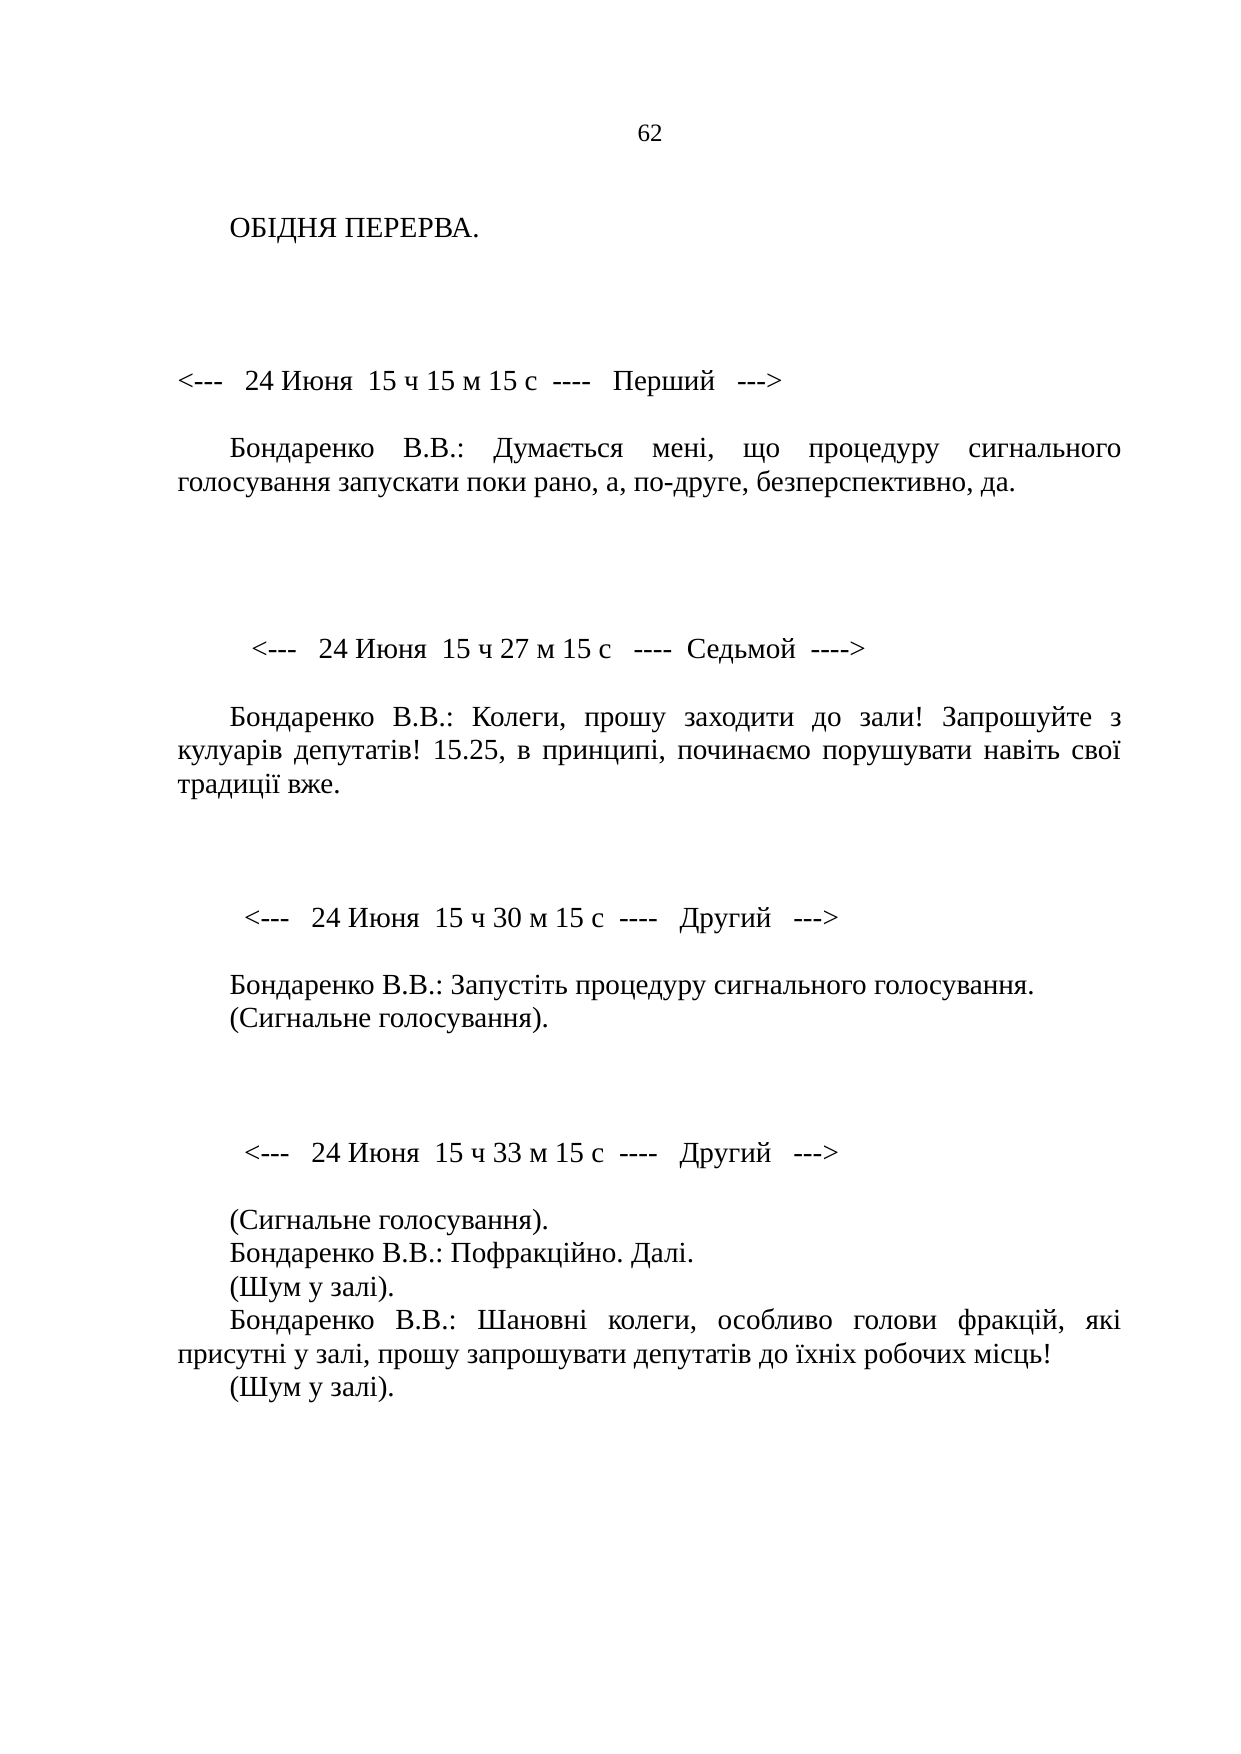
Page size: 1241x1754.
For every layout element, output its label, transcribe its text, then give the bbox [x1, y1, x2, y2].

text (Сигнальне голосування). [177, 1202, 1122, 1235]
text Бондаренко В.В.: Шановні колеги, особливо голови фракцій, які присутні у залі, прошу запрошувати депутатів до їхніх робочих місць! [177, 1302, 1122, 1369]
text ОБІДНЯ ПЕРЕРВА. [177, 210, 1122, 243]
text <--- 24 Июня 15 ч 30 м 15 с ---- Другий ---> [177, 900, 1122, 933]
text (Шум у залі). [177, 1369, 1122, 1403]
text (Сигнальне голосування). [177, 1001, 1122, 1034]
text Бондаренко В.В.: Колеги, прошу заходити до зали! Запрошуйте з кулуарів депутатів! 15.25, в принципі, починаємо порушувати навіть свої традиції вже. [177, 699, 1122, 799]
text <--- 24 Июня 15 ч 27 м 15 с ---- Седьмой ----> [177, 632, 1122, 665]
text Бондаренко В.В.: Думається мені, що процедуру сигнального голосування запускати поки рано, а, по-друге, безперспективно, да. [177, 430, 1122, 497]
text <--- 24 Июня 15 ч 15 м 15 с ---- Перший ---> [177, 363, 1122, 397]
text Бондаренко В.В.: Запустіть процедуру сигнального голосування. [177, 967, 1122, 1001]
text <--- 24 Июня 15 ч 33 м 15 с ---- Другий ---> [177, 1135, 1122, 1168]
text Бондаренко В.В.: Пофракційно. Далі. [177, 1235, 1122, 1269]
text (Шум у залі). [177, 1269, 1122, 1302]
